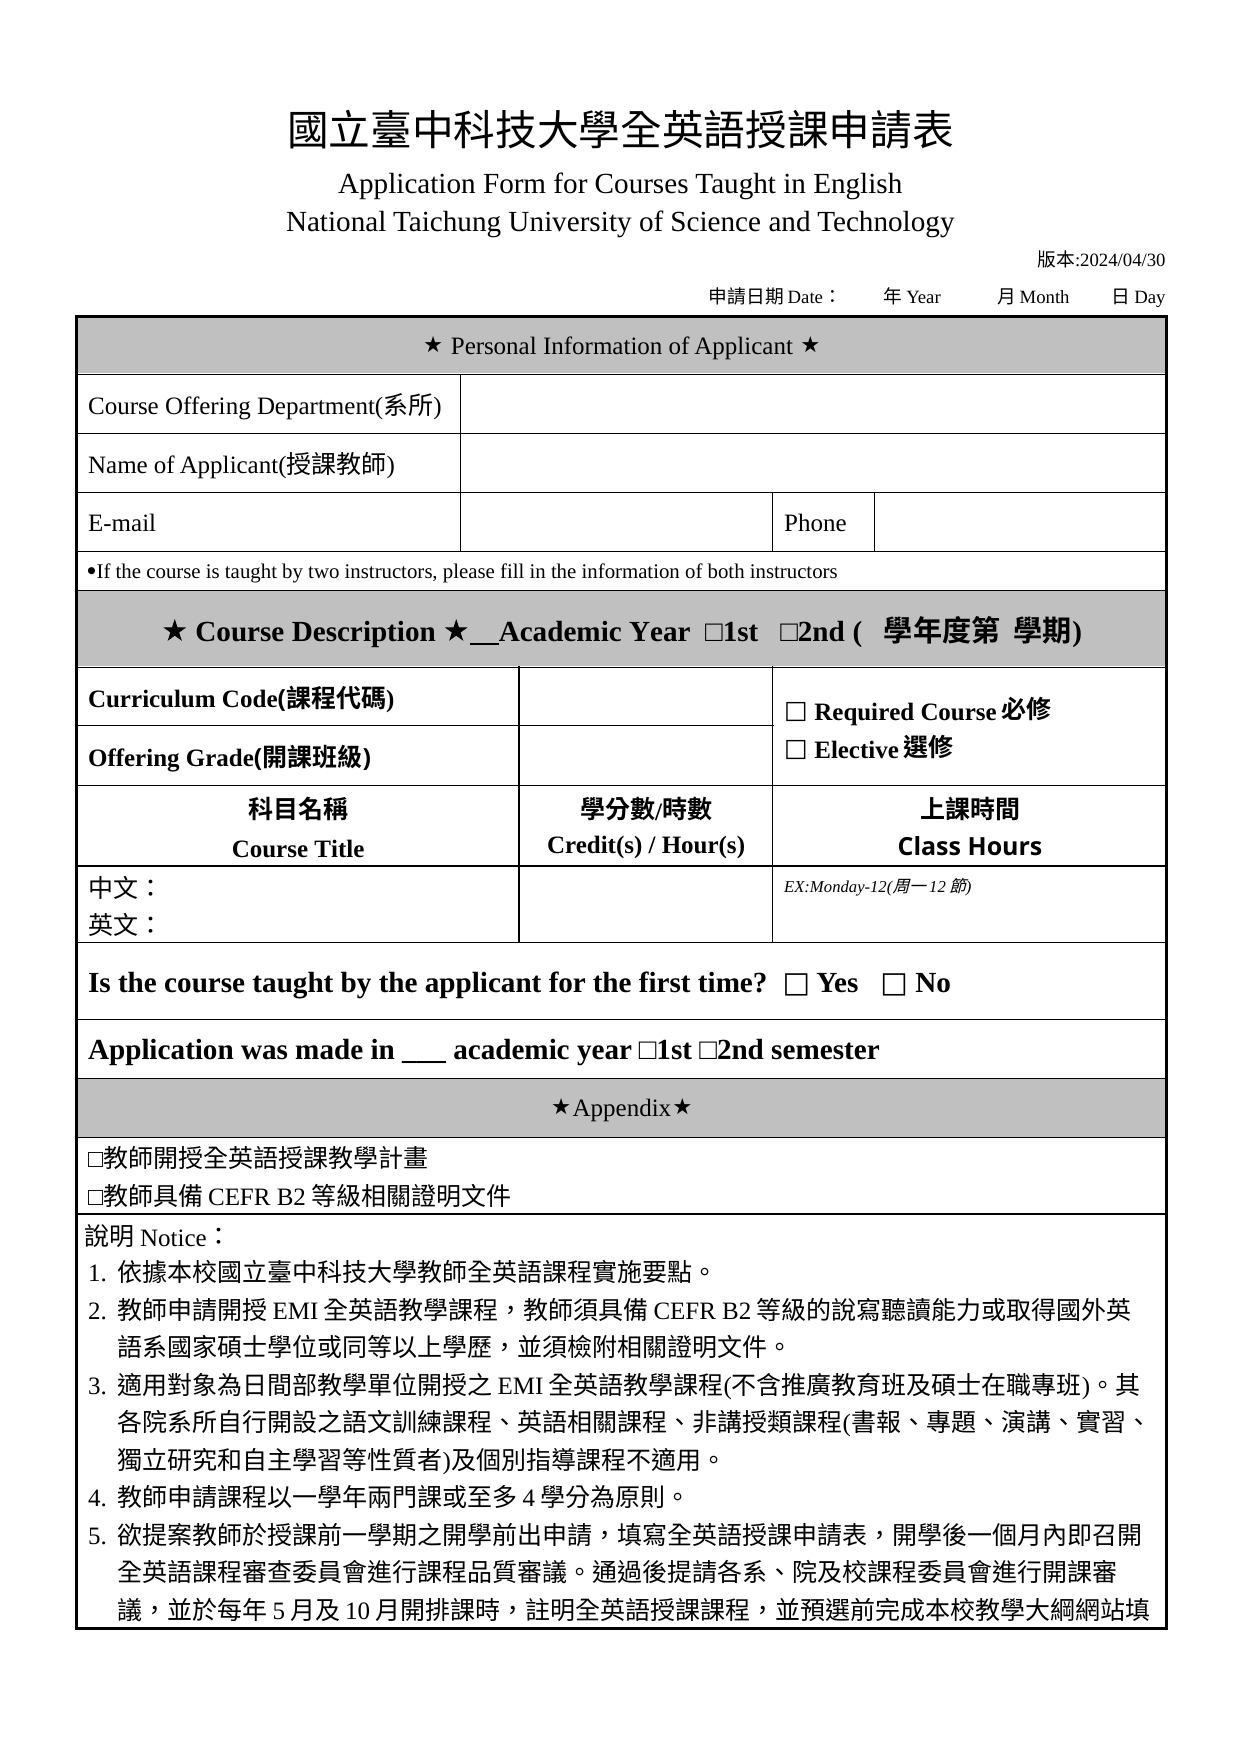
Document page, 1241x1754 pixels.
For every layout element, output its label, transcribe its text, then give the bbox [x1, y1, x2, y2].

table_cell 學分數/時數 Credit(s) / Hour(s) [520, 786, 772, 865]
text 版本:2024/04/30 [75, 239, 1165, 277]
table_cell Is the course taught by the applicant for the first time? □ Yes □ No [78, 943, 1165, 1018]
table_cell 科目名稱 Course Title [78, 786, 518, 865]
table_cell [461, 493, 772, 551]
text 國立臺中科技大學全英語授課申請表 [75, 89, 1165, 164]
text National Taichung University of Science and Technology [75, 202, 1165, 239]
table_cell Name of Applicant(授課教師) [78, 434, 460, 492]
table_cell Offering Grade(開課班級) [78, 726, 518, 784]
table_cell [520, 668, 772, 725]
table_cell EX:Monday-12(周一12節) [773, 867, 1165, 942]
table_cell [520, 867, 772, 942]
table_cell [461, 375, 1165, 433]
subtitle Application Form for Courses Taught in English [75, 164, 1165, 202]
table_cell  Course Description  Academic Year □1st □2nd ( 學年度第 學期) [78, 591, 1165, 666]
table_cell Appendix [78, 1079, 1165, 1137]
table_cell Application was made in ___ academic year □1st □2nd semester [78, 1020, 1165, 1077]
table_cell E-mail [78, 493, 460, 551]
table_cell [461, 434, 1165, 492]
table_cell 說明 Notice： 依據本校國立臺中科技大學教師全英語課程實施要點。 教師申請開授EMI全英語教學課程，教師須具備CEFR B2等級的說寫聽讀能力或取得國外英語系國家碩士學位或同等以上學歷，並須檢附相關證明文件。 適用對象為日間部教學單位開授之EMI全英語教學課程(不含推廣教育班及碩士在職專班)。其各院系所自行開設之語文訓練課程、英語相關課程、非講授類課程(書報、專題、演講、實習、獨立研究和自主學習等性質者)及個別指導課程不適用。 教師申請課程以一學年兩門課或至多4學分為原則。 欲提案教師於授課前一學期之開學前出申請，填寫全英語授課申請表，開學後一個月內即召開全英語課程審查委員會進行課程品質審議。通過後提請各系、院及校課程委員會進行開課審議，並於每年5月及10月開排課時，註明全英語授課課程，並預選前完成本校教學大綱網站填寫。 授課教師須於每學期結束後一個月內，繳交一份教師報告書，內容包括：授課內容、教學心得及建議事項等及修習EMI全英語教學課程之學生的教學情況問卷調查表。並於當學期取得EMI授課增能或培力相關研習證書，達8小時(含)以上。符合上述條件者，始得於次學期申請。 [78, 1215, 1165, 1627]
table_cell [875, 493, 1165, 551]
table_cell 中文： 英文： [78, 867, 518, 942]
table_cell □ Required Course必修 □ Elective選修 [773, 668, 1165, 784]
table_cell [520, 726, 772, 784]
text 申請日期Date： 年Year 月Month 日Day [75, 277, 1165, 314]
table_cell 上課時間 Class Hours [773, 786, 1165, 865]
table_cell Course Offering Department(系所) [78, 375, 460, 433]
table_cell Curriculum Code(課程代碼) [78, 668, 518, 725]
table_cell If the course is taught by two instructors, please fill in the information of both instructors [78, 552, 1165, 590]
table_header  Personal Information of Applicant  [78, 318, 1165, 373]
table_cell □教師開授全英語授課教學計畫 □教師具備CEFR B2等級相關證明文件 [78, 1138, 1165, 1213]
table_cell Phone [773, 493, 874, 551]
